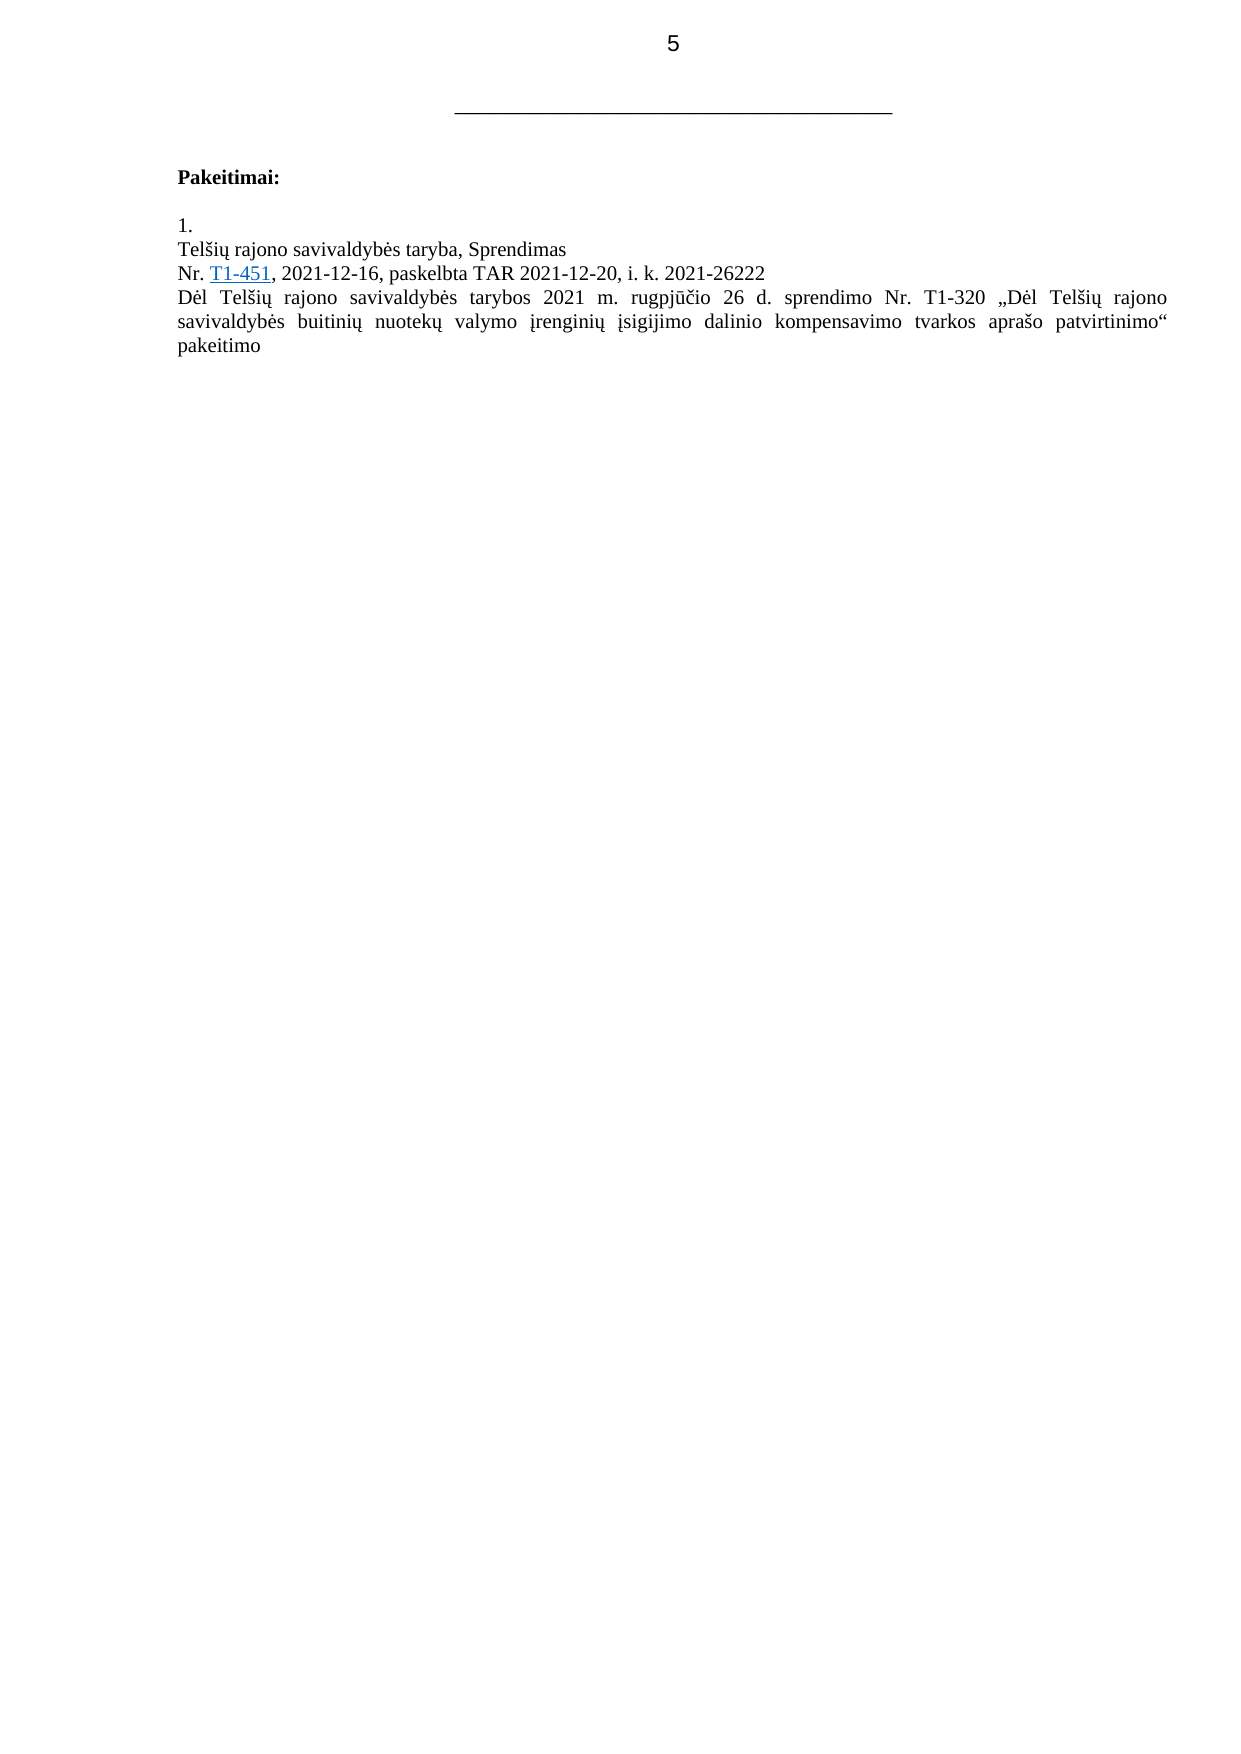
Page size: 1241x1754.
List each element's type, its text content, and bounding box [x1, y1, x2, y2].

text Pakeitimai: [177, 165, 1169, 189]
text ___________________________________ [177, 88, 1169, 117]
text Nr. T1-451, 2021-12-16, paskelbta TAR 2021-12-20, i. k. 2021-26222 [177, 261, 1169, 285]
text 1. [177, 213, 1169, 237]
text Telšių rajono savivaldybės taryba, Sprendimas [177, 237, 1169, 261]
text Dėl Telšių rajono savivaldybės tarybos 2021 m. rugpjūčio 26 d. sprendimo Nr. T1-320 „Dėl Telšių rajono savivaldybės buitinių nuotekų valymo įrenginių įsigijimo dalinio kompensavimo tvarkos aprašo patvirtinimo“ pakeitimo [177, 285, 1169, 357]
